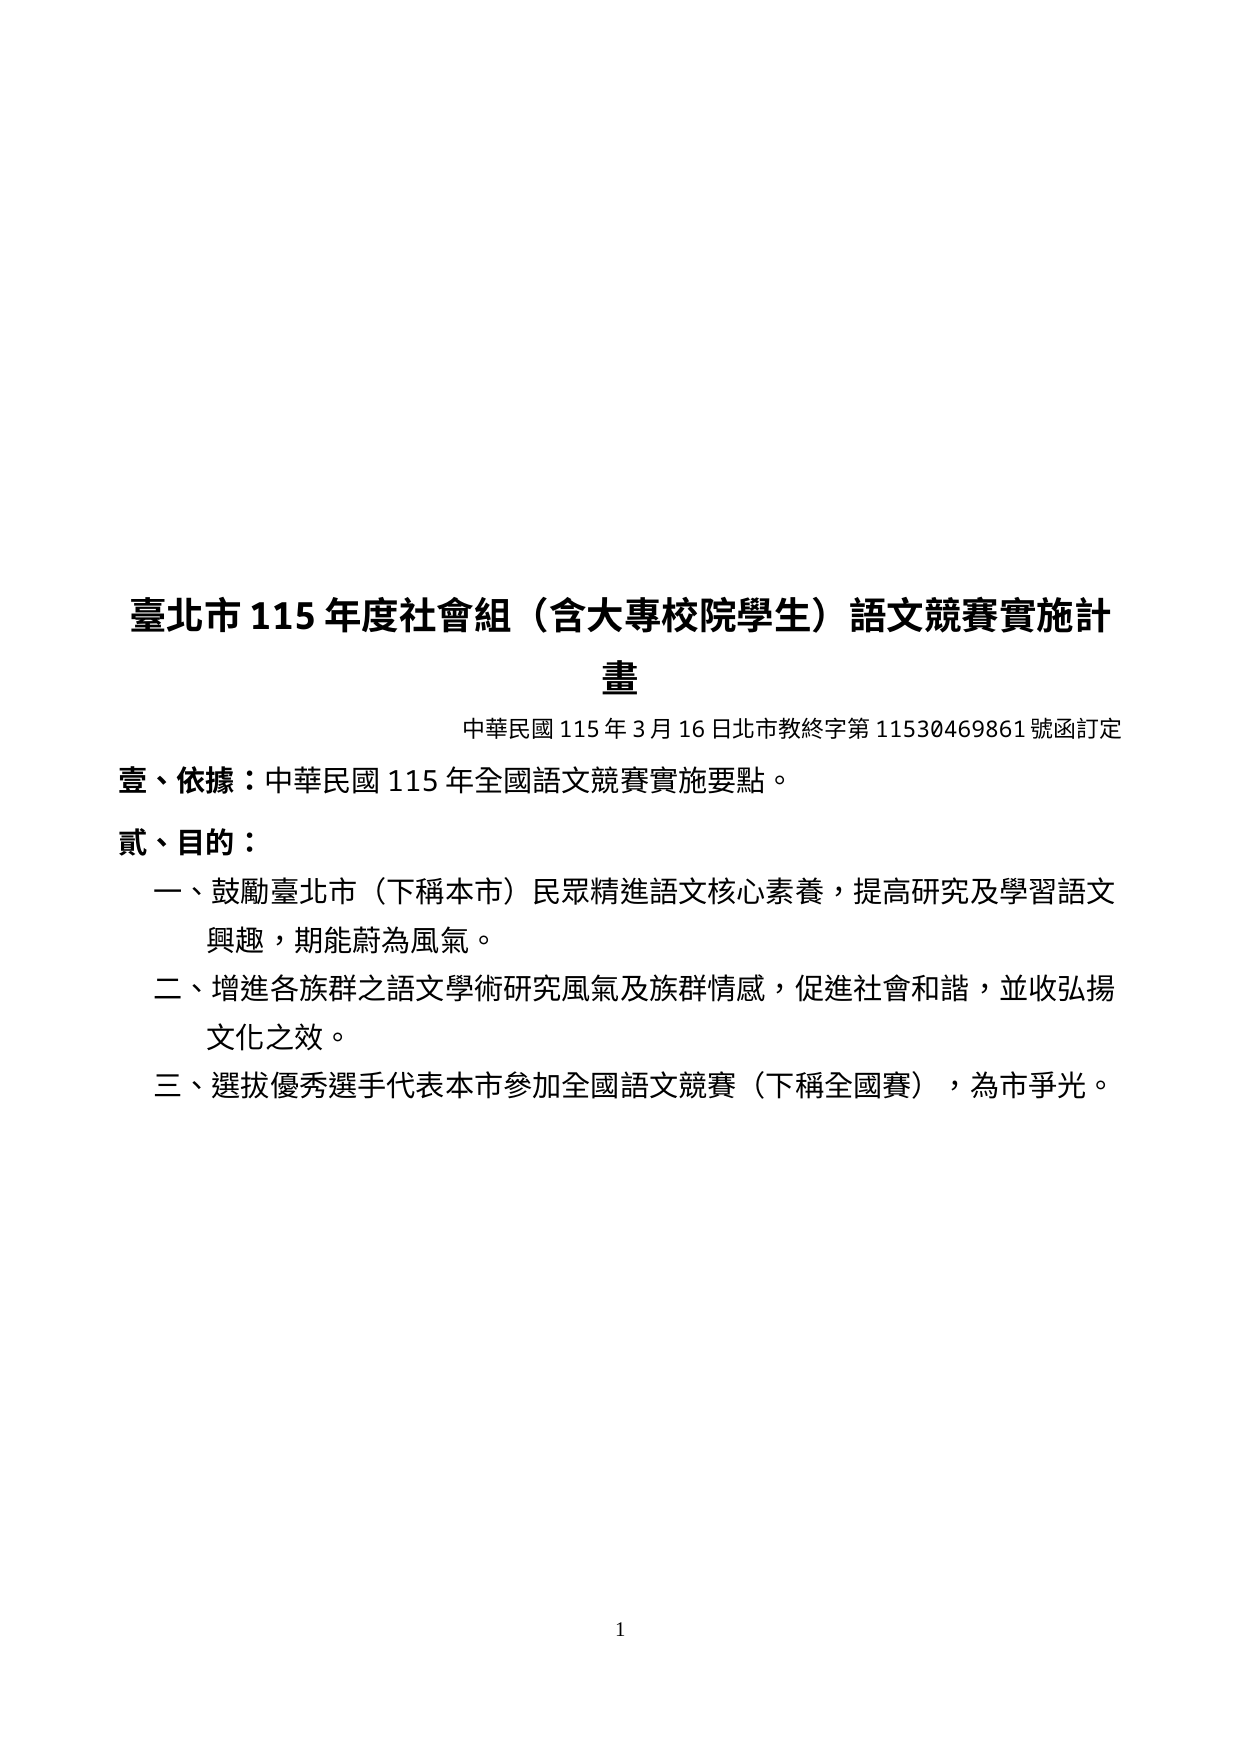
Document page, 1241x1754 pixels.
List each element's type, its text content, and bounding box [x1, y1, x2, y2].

text 三、選拔優秀選手代表本市參加全國語文競賽（下稱全國賽），為市爭光。 [118, 1063, 1122, 1105]
text 二、增進各族群之語文學術研究風氣及族群情感，促進社會和諧，並收弘揚文化之效。 [118, 966, 1122, 1057]
text 中華民國115年3月16日北市教終字第11530469861號函訂定 [118, 710, 1122, 744]
text 臺北市115年度社會組（含大專校院學生）語文競賽實施計畫 [118, 572, 1122, 697]
text 一、鼓勵臺北市（下稱本市）民眾精進語文核心素養，提高研究及學習語文興趣，期能蔚為風氣。 [118, 868, 1122, 959]
text 壹、依據：中華民國115年全國語文競賽實施要點。 [118, 757, 1122, 800]
text 貳、目的： [118, 820, 1122, 862]
